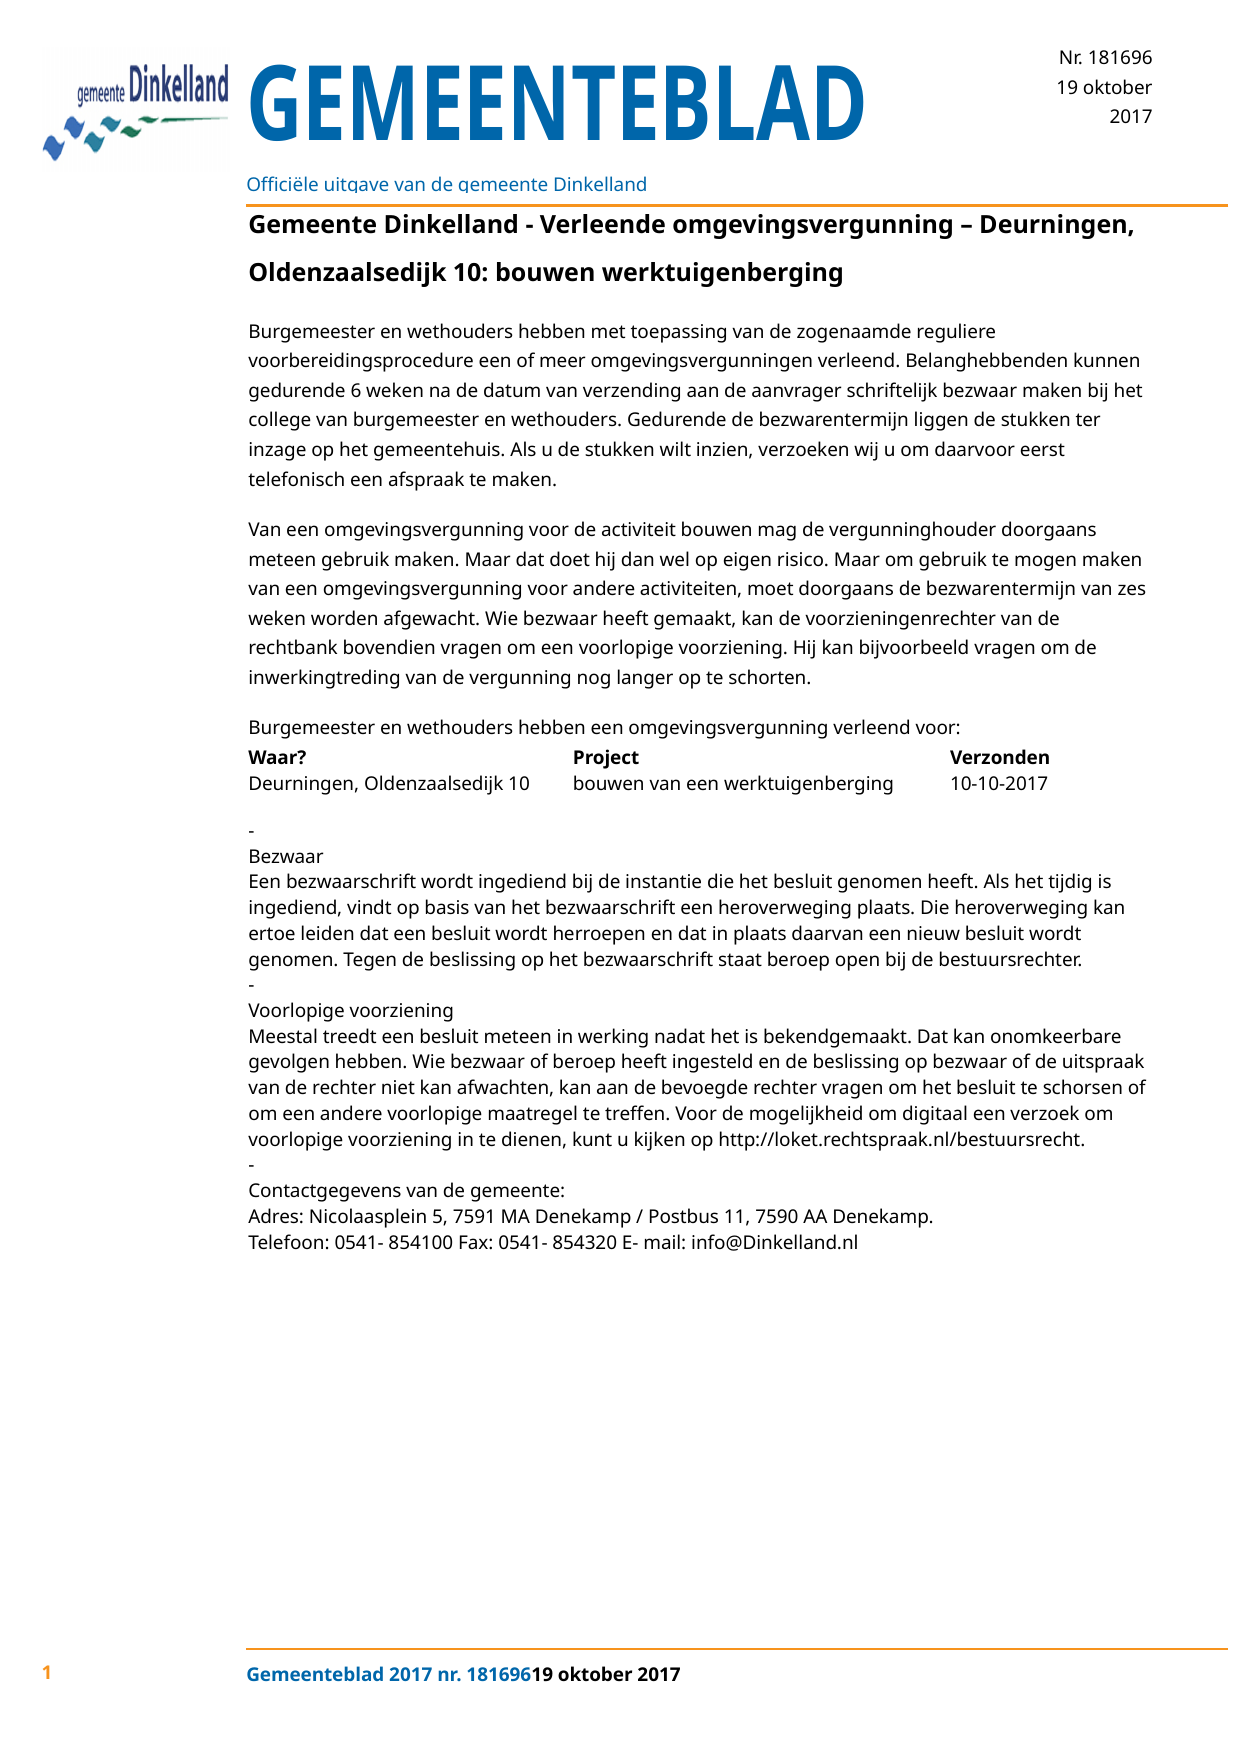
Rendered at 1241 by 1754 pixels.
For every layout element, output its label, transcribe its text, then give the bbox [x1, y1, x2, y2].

text - [248, 1152, 1152, 1177]
text - [248, 972, 1152, 997]
table_header Waar? [248, 744, 573, 770]
text Een bezwaarschrift wordt ingediend bij de instantie die het besluit genomen heeft. Als het tijdig is ingediend, vindt op basis van het bezwaarschrift een heroverweging plaats. Die heroverweging kan ertoe leiden dat een besluit wordt herroepen en dat in plaats daarvan een nieuw besluit wordt genomen. Tegen de beslissing op het bezwaarschrift staat beroep open bij de bestuursrechter. [248, 869, 1152, 972]
table_cell 10-10-2017 [950, 770, 1152, 796]
text Burgemeester en wethouders hebben een omgevingsvergunning verleend voor: [248, 714, 1152, 740]
table_cell bouwen van een werktuigenberging [573, 770, 950, 796]
text Gemeente Dinkelland - Verleende omgevingsvergunning – Deurningen, Oldenzaalsedijk 10: bouwen werktuigenberging [248, 207, 1152, 288]
text Van een omgevingsvergunning voor de activiteit bouwen mag de vergunninghouder doorgaans meteen gebruik maken. Maar dat doet hij dan wel op eigen risico. Maar om gebruik te mogen maken van een omgevingsvergunning voor andere activiteiten, moet doorgaans de bezwarentermijn van zes weken worden afgewacht. Wie bezwaar heeft gemaakt, kan de voorzieningenrechter van de rechtbank bovendien vragen om een voorlopige voorziening. Hij kan bijvoorbeeld vragen om de inwerkingtreding van de vergunning nog langer op te schorten. [248, 516, 1152, 690]
text Contactgegevens van de gemeente: [248, 1177, 1152, 1203]
text Meestal treedt een besluit meteen in werking nadat het is bekendgemaakt. Dat kan onomkeerbare gevolgen hebben. Wie bezwaar of beroep heeft ingesteld en de beslissing op bezwaar of de uitspraak van de rechter niet kan afwachten, kan aan de bevoegde rechter vragen om het besluit te schorsen of om een andere voorlopige maatregel te treffen. Voor de mogelijkheid om digitaal een verzoek om voorlopige voorziening in te dienen, kunt u kijken op http://loket.rechtspraak.nl/bestuursrecht. [248, 1023, 1152, 1152]
text - [248, 817, 1152, 843]
table_cell Deurningen, Oldenzaalsedijk 10 [248, 770, 573, 796]
table_header Project [573, 744, 950, 770]
text Adres: Nicolaasplein 5, 7591 MA Denekamp / Postbus 11, 7590 AA Denekamp. [248, 1203, 1152, 1229]
text Voorlopige voorziening [248, 997, 1152, 1023]
text Bezwaar [248, 843, 1152, 869]
table_header Verzonden [950, 744, 1152, 770]
text Telefoon: 0541- 854100 Fax: 0541- 854320 E- mail: info@Dinkelland.nl [248, 1229, 1152, 1254]
picture [41, 47, 231, 172]
text Burgemeester en wethouders hebben met toepassing van de zogenaamde reguliere voorbereidingsprocedure een of meer omgevingsvergunningen verleend. Belanghebbenden kunnen gedurende 6 weken na de datum van verzending aan de aanvrager schriftelijk bezwaar maken bij het college van burgemeester en wethouders. Gedurende de bezwarentermijn liggen de stukken ter inzage op het gemeentehuis. Als u de stukken wilt inzien, verzoeken wij u om daarvoor eerst telefonisch een afspraak te maken. [248, 318, 1152, 492]
